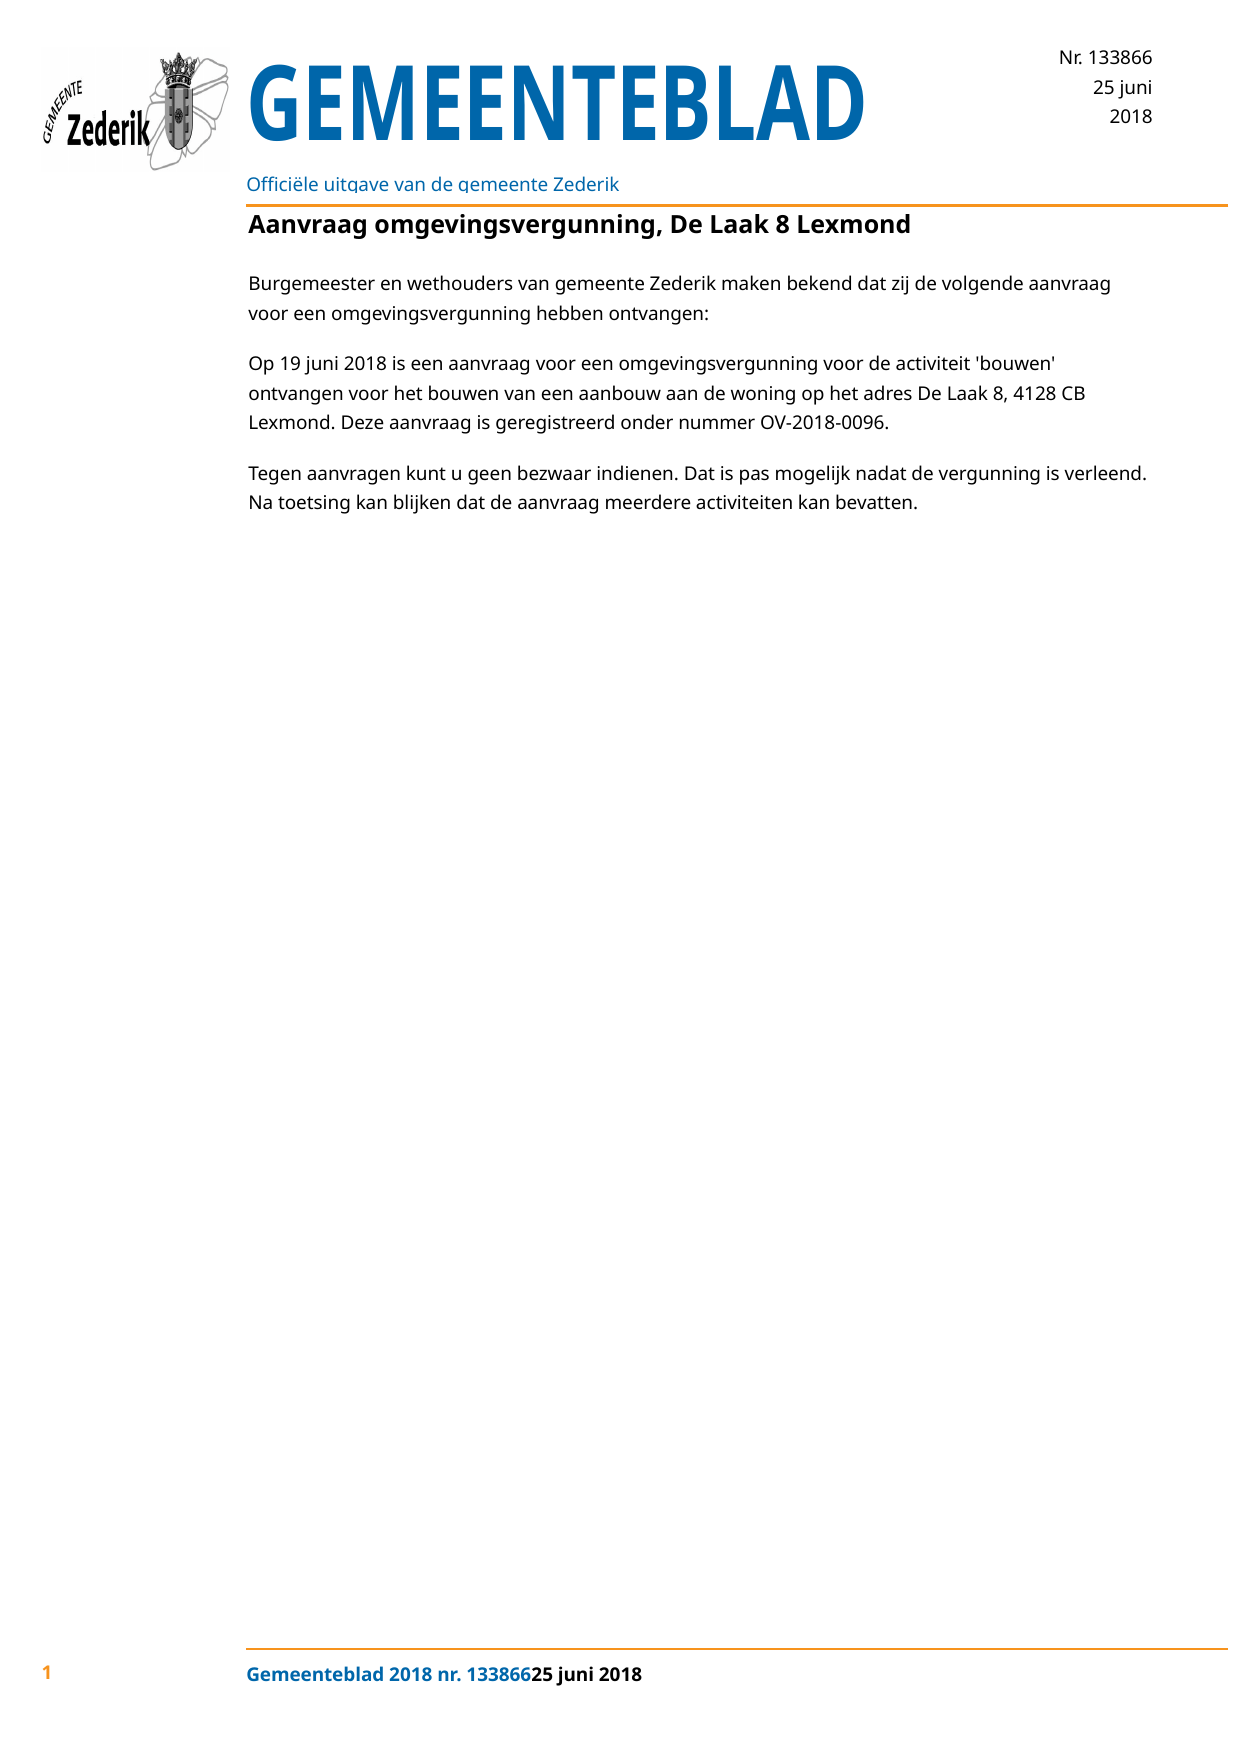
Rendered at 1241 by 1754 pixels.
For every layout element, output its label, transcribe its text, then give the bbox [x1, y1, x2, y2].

picture [41, 47, 231, 172]
text Op 19 juni 2018 is een aanvraag voor een omgevingsvergunning voor de activiteit 'bouwen' ontvangen voor het bouwen van een aanbouw aan de woning op het adres De Laak 8, 4128 CB Lexmond. Deze aanvraag is geregistreerd onder nummer OV-2018-0096. [248, 350, 1152, 435]
text Aanvraag omgevingsvergunning, De Laak 8 Lexmond [248, 207, 1152, 241]
text Tegen aanvragen kunt u geen bezwaar indienen. Dat is pas mogelijk nadat de vergunning is verleend. Na toetsing kan blijken dat de aanvraag meerdere activiteiten kan bevatten. [248, 460, 1152, 515]
text Burgemeester en wethouders van gemeente Zederik maken bekend dat zij de volgende aanvraag voor een omgevingsvergunning hebben ontvangen: [248, 270, 1152, 326]
